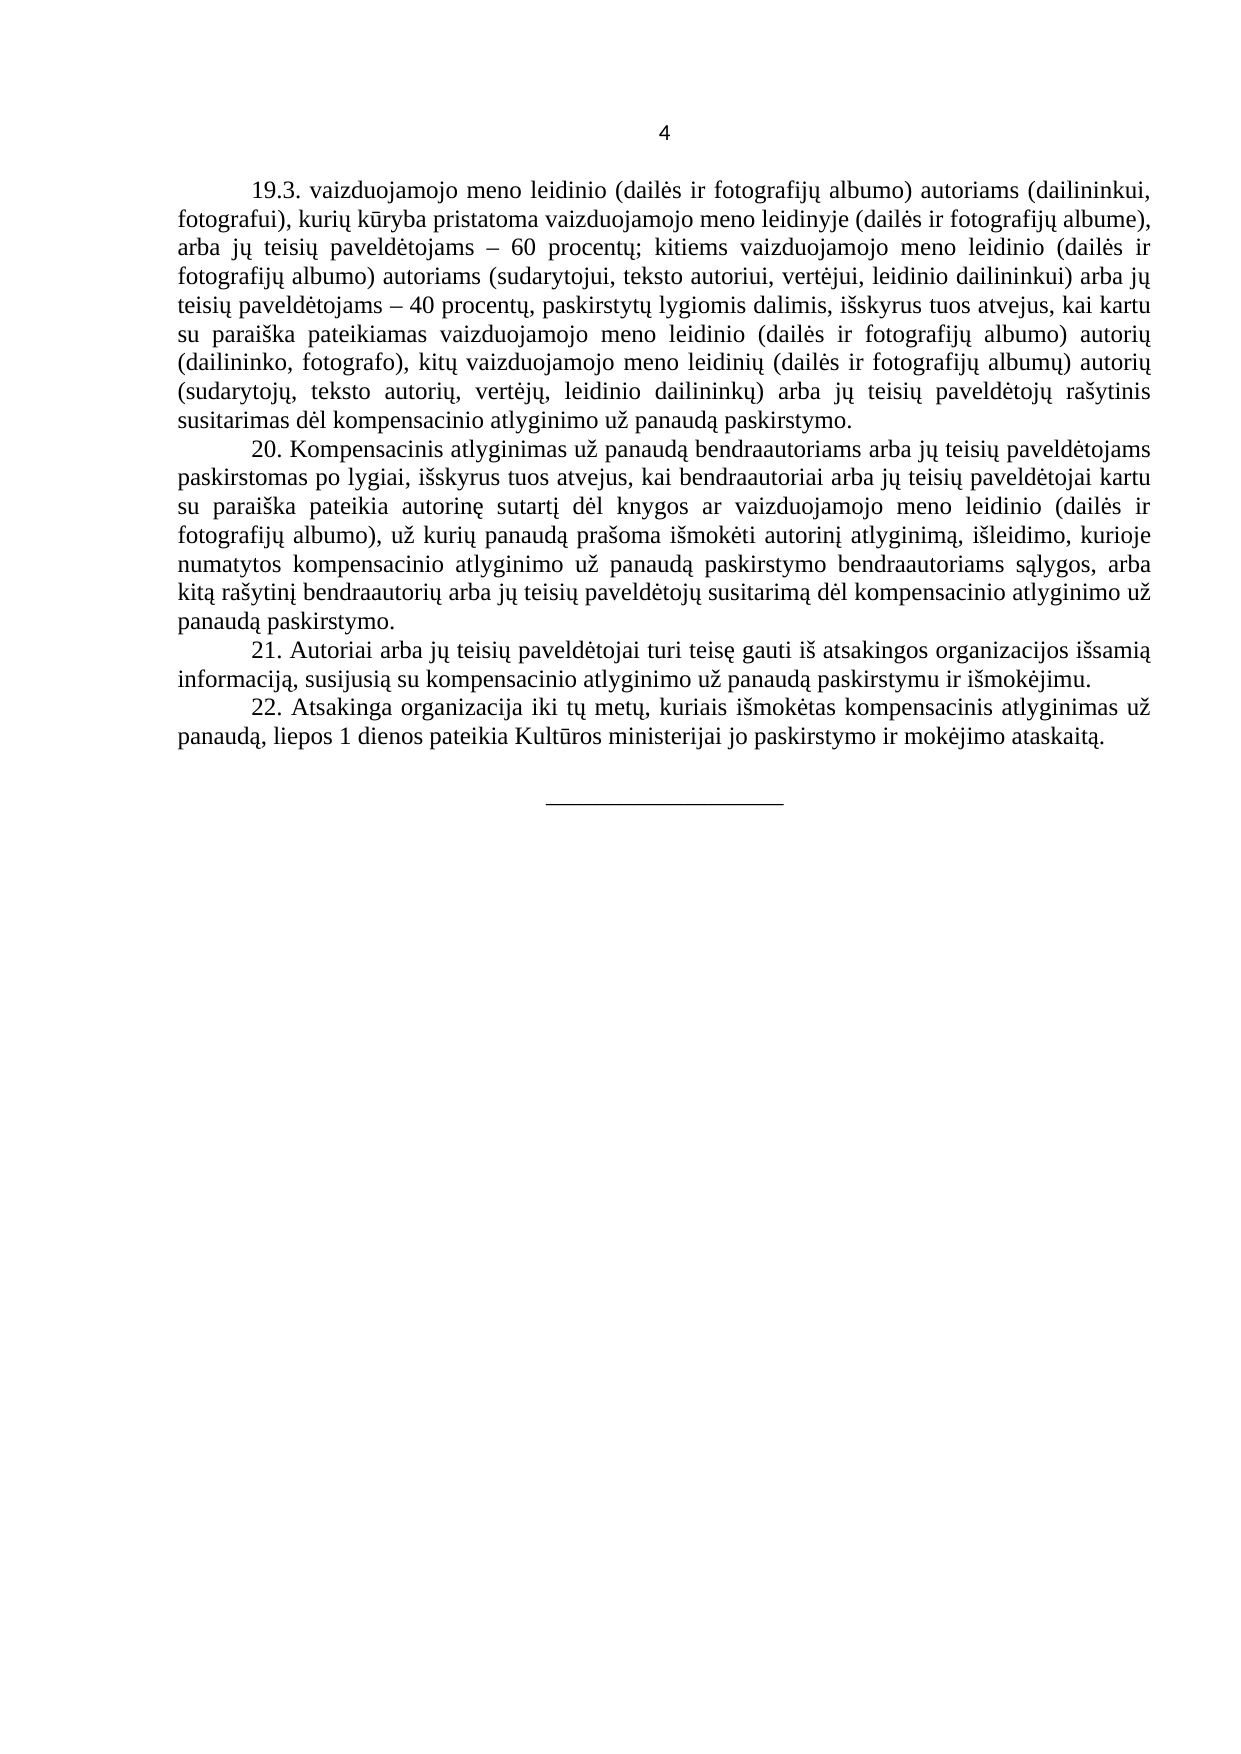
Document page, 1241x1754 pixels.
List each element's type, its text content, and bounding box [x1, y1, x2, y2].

text 22. Atsakinga organizacija iki tų metų, kuriais išmokėtas kompensacinis atlyginimas už panaudą, liepos 1 dienos pateikia Kultūros ministerijai jo paskirstymo ir mokėjimo ataskaitą. [177, 692, 1152, 750]
text 21. Autoriai arba jų teisių paveldėtojai turi teisę gauti iš atsakingos organizacijos išsamią informaciją, susijusią su kompensacinio atlyginimo už panaudą paskirstymu ir išmokėjimu. [177, 635, 1152, 692]
text 20. Kompensacinis atlyginimas už panaudą bendraautoriams arba jų teisių paveldėtojams paskirstomas po lygiai, išskyrus tuos atvejus, kai bendraautoriai arba jų teisių paveldėtojai kartu su paraiška pateikia autorinę sutartį dėl knygos ar vaizduojamojo meno leidinio (dailės ir fotografijų albumo), už kurių panaudą prašoma išmokėti autorinį atlyginimą, išleidimo, kurioje numatytos kompensacinio atlyginimo už panaudą paskirstymo bendraautoriams sąlygos, arba kitą rašytinį bendraautorių arba jų teisių paveldėtojų susitarimą dėl kompensacinio atlyginimo už panaudą paskirstymo. [177, 434, 1152, 635]
text 19.3. vaizduojamojo meno leidinio (dailės ir fotografijų albumo) autoriams (dailininkui, fotografui), kurių kūryba pristatoma vaizduojamojo meno leidinyje (dailės ir fotografijų albume), arba jų teisių paveldėtojams – 60 procentų; kitiems vaizduojamojo meno leidinio (dailės ir fotografijų albumo) autoriams (sudarytojui, teksto autoriui, vertėjui, leidinio dailininkui) arba jų teisių paveldėtojams – 40 procentų, paskirstytų lygiomis dalimis, išskyrus tuos atvejus, kai kartu su paraiška pateikiamas vaizduojamojo meno leidinio (dailės ir fotografijų albumo) autorių (dailininko, fotografo), kitų vaizduojamojo meno leidinių (dailės ir fotografijų albumų) autorių (sudarytojų, teksto autorių, vertėjų, leidinio dailininkų) arba jų teisių paveldėtojų rašytinis susitarimas dėl kompensacinio atlyginimo už panaudą paskirstymo. [177, 175, 1152, 434]
text ___________________ [177, 779, 1152, 807]
